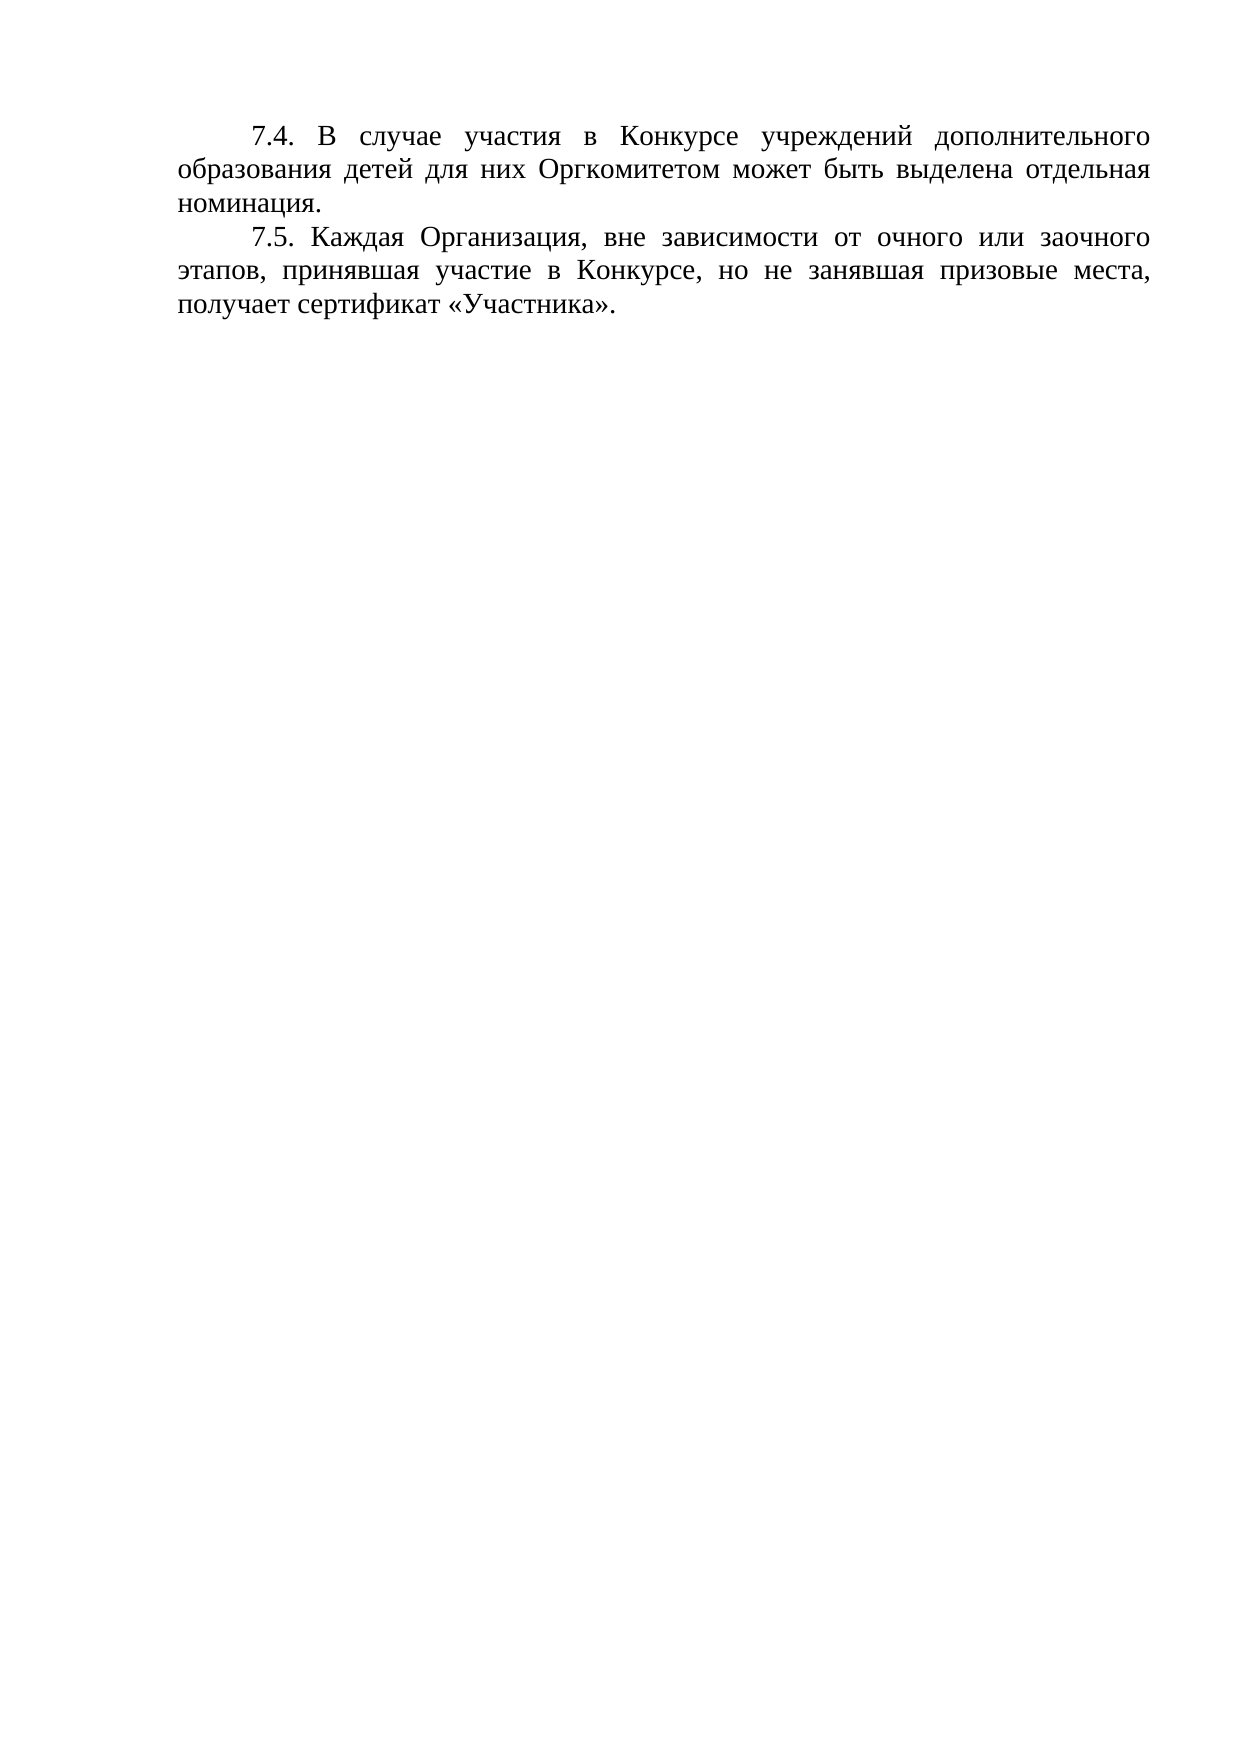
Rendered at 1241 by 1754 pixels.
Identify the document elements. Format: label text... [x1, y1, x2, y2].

text 7.5. Каждая Организация, вне зависимости от очного или заочного этапов, принявшая участие в Конкурсе, но не занявшая призовые места, получает сертификат «Участника». [177, 219, 1152, 319]
text 7.4. В случае участия в Конкурсе учреждений дополнительного образования детей для них Оргкомитетом может быть выделена отдельная номинация. [177, 118, 1152, 219]
